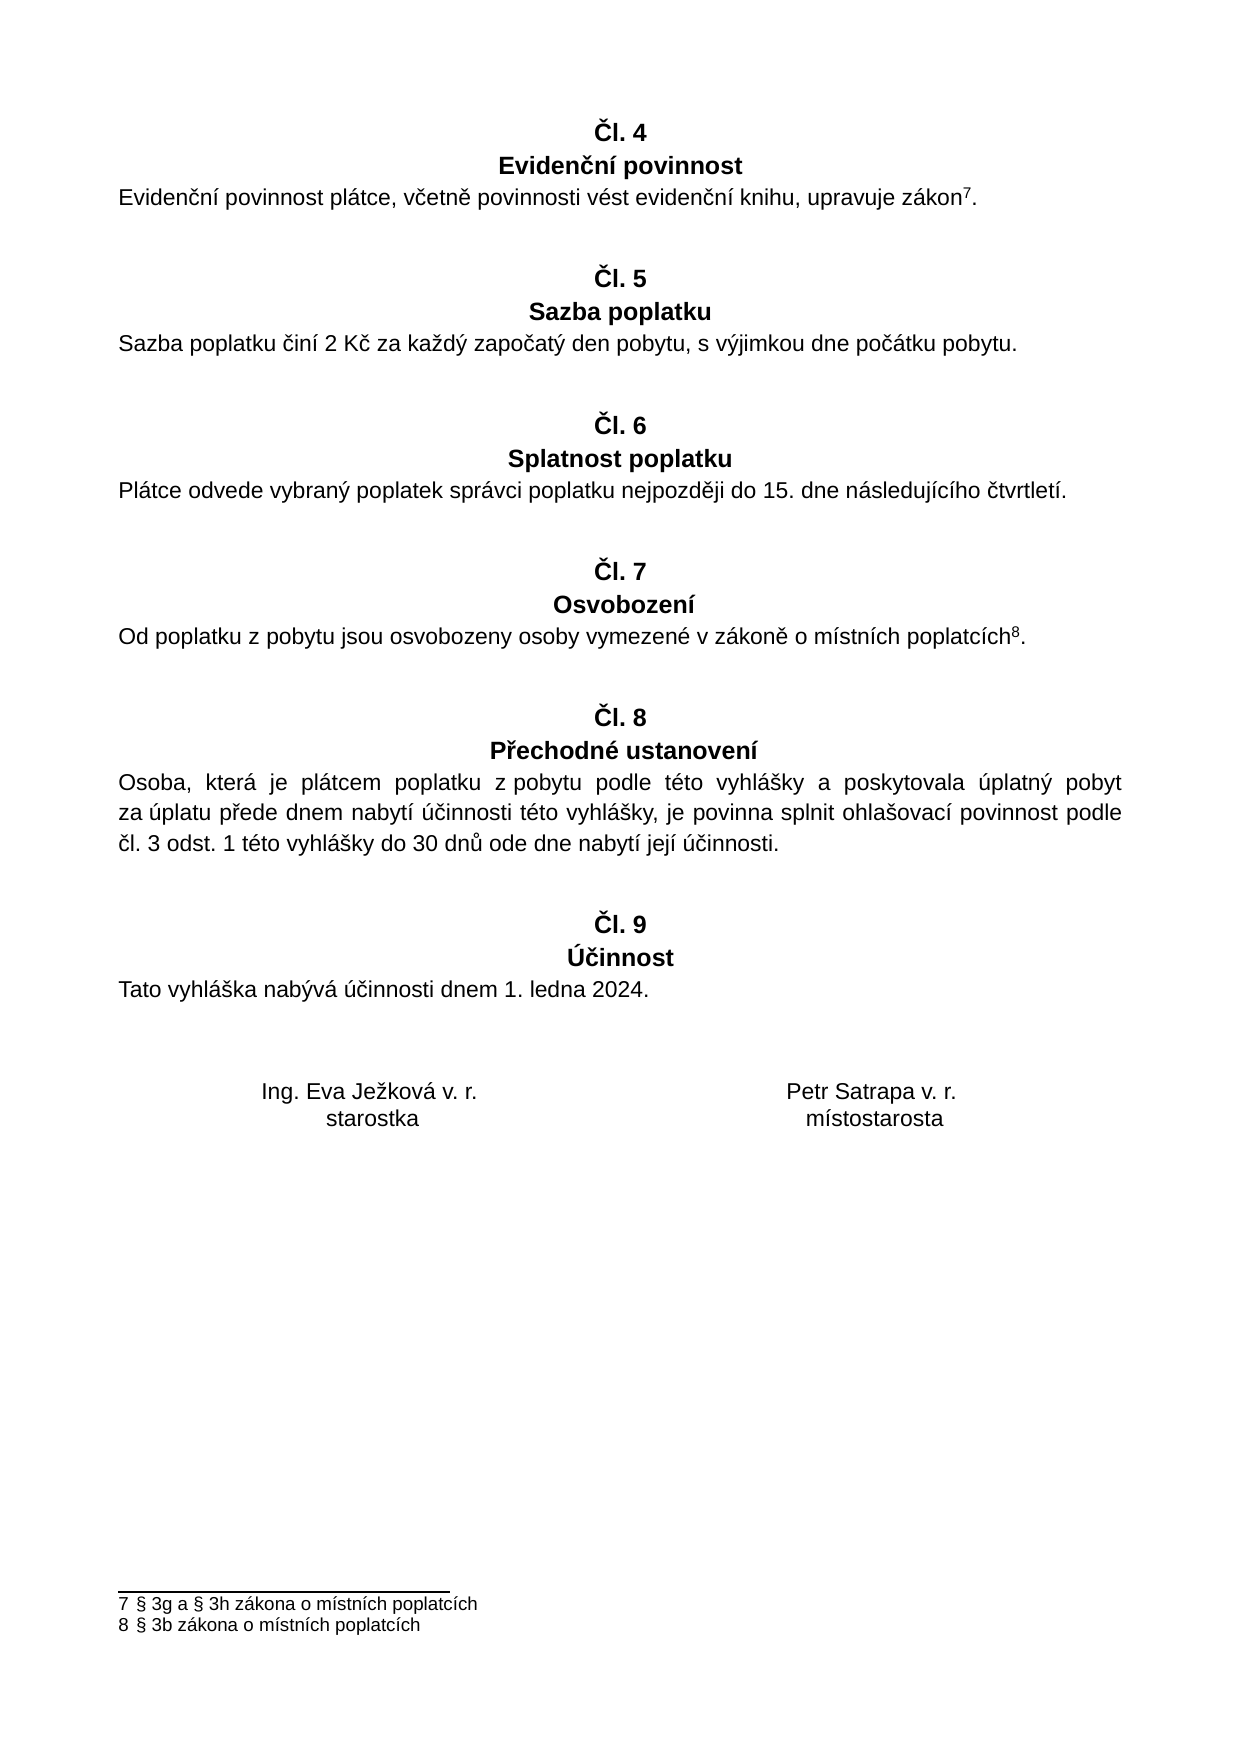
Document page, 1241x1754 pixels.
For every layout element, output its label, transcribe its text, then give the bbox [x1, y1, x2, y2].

text § 3g a § 3h zákona o místních poplatcích [118, 1592, 1122, 1614]
text Sazba poplatku činí 2 Kč za každý započatý den pobytu, s výjimkou dne počátku pobytu. [118, 330, 1122, 357]
table_cell [620, 1137, 1122, 1255]
text Evidenční povinnost plátce, včetně povinnosti vést evidenční knihu, upravuje zákon. [118, 184, 1122, 211]
table_cell [118, 1137, 620, 1255]
table_header Ing. Eva Ježková v. r. starostka [118, 1019, 620, 1137]
subtitle Čl. 6 Splatnost poplatku [118, 411, 1122, 472]
subtitle Čl. 9 Účinnost [118, 910, 1122, 972]
text Osoba, která je plátcem poplatku z pobytu podle této vyhlášky a poskytovala úplatný pobyt za úplatu přede dnem nabytí účinnosti této vyhlášky, je povinna splnit ohlašovací povinnost podle čl. 3 odst. 1 této vyhlášky do 30 dnů ode dne nabytí její účinnosti. [118, 769, 1122, 856]
text Od poplatku z pobytu jsou osvobozeny osoby vymezené v zákoně o místních poplatcích. [118, 623, 1122, 649]
subtitle Čl. 7 Osvobození [118, 557, 1122, 619]
subtitle Čl. 4 Evidenční povinnost [118, 118, 1122, 180]
subtitle Čl. 8 Přechodné ustanovení [118, 703, 1122, 765]
text § 3b zákona o místních poplatcích [118, 1614, 1122, 1635]
text Tato vyhláška nabývá účinnosti dnem 1. ledna 2024. [118, 976, 1122, 1002]
table_header Petr Satrapa v. r. místostarosta [620, 1019, 1122, 1137]
text Plátce odvede vybraný poplatek správci poplatku nejpozději do 15. dne následujícího čtvrtletí. [118, 477, 1122, 503]
subtitle Čl. 5 Sazba poplatku [118, 264, 1122, 326]
